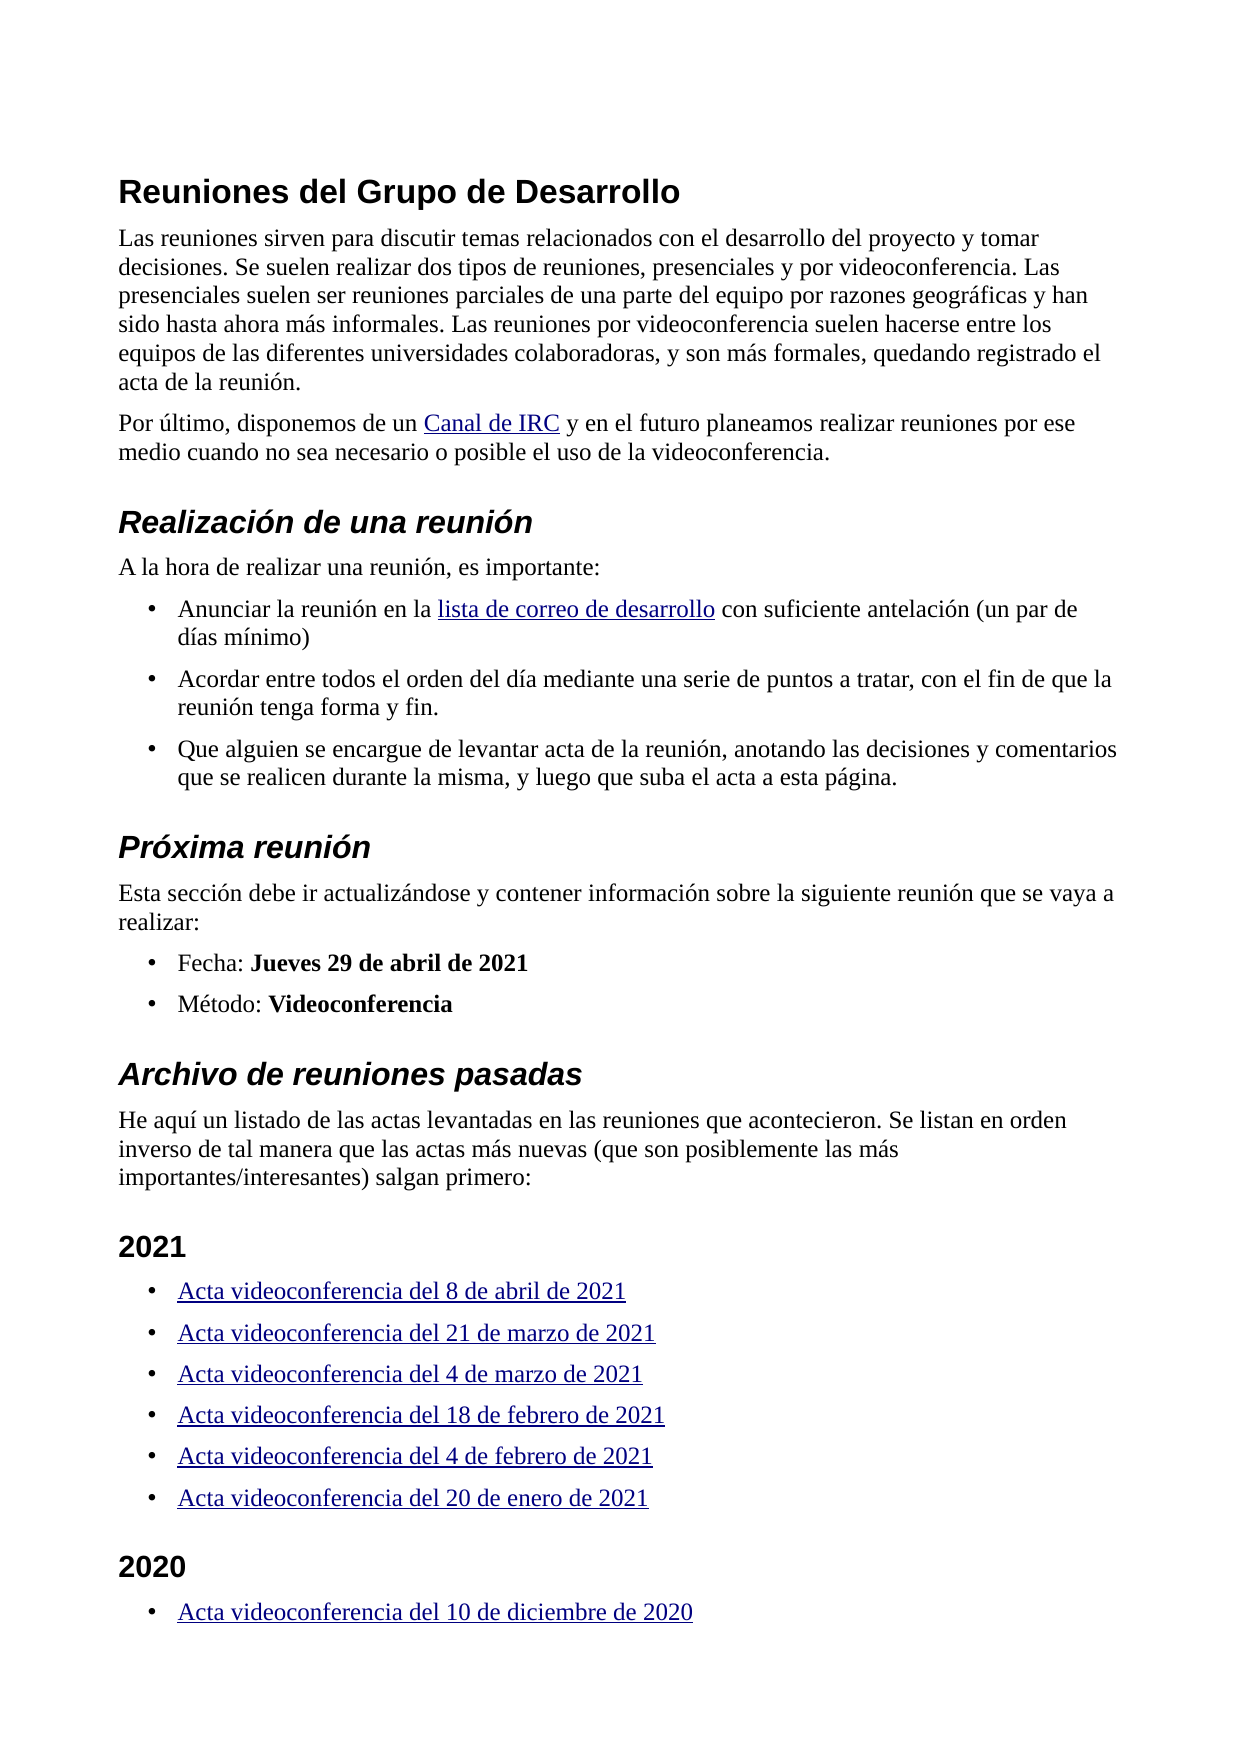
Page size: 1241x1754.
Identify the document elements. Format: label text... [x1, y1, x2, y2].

subtitle Próxima reunión [118, 829, 1122, 866]
list Acordar entre todos el orden del día mediante una serie de puntos a tratar, con el fin de que la reunión tenga forma y fin. [148, 664, 1122, 721]
list Acta videoconferencia del 4 de marzo de 2021 [148, 1359, 1122, 1388]
text He aquí un listado de las actas levantadas en las reuniones que acontecieron. Se listan en orden inverso de tal manera que las actas más nuevas (que son posiblemente las más importantes/interesantes) salgan primero: [118, 1105, 1122, 1191]
subtitle Realización de una reunión [118, 503, 1122, 540]
list Acta videoconferencia del 20 de enero de 2021 [148, 1483, 1122, 1511]
list Acta videoconferencia del 10 de diciembre de 2020 [148, 1597, 1122, 1626]
text Las reuniones sirven para discutir temas relacionados con el desarrollo del proyecto y tomar decisiones. Se suelen realizar dos tipos de reuniones, presenciales y por videoconferencia. Las presenciales suelen ser reuniones parciales de una parte del equipo por razones geográficas y han sido hasta ahora más informales. Las reuniones por videoconferencia suelen hacerse entre los equipos de las diferentes universidades colaboradoras, y son más formales, quedando registrado el acta de la reunión. [118, 223, 1122, 396]
subtitle 2020 [118, 1549, 1122, 1584]
subtitle 2021 [118, 1229, 1122, 1264]
list Fecha: Jueves 29 de abril de 2021 [148, 948, 1122, 977]
list Acta videoconferencia del 18 de febrero de 2021 [148, 1400, 1122, 1429]
list Acta videoconferencia del 8 de abril de 2021 [148, 1276, 1122, 1305]
list Que alguien se encargue de levantar acta de la reunión, anotando las decisiones y comentarios que se realicen durante la misma, y luego que suba el acta a esta página. [148, 734, 1122, 791]
text A la hora de realizar una reunión, es importante: [118, 552, 1122, 581]
list Método: Videoconferencia [148, 989, 1122, 1018]
list Acta videoconferencia del 4 de febrero de 2021 [148, 1441, 1122, 1470]
text Esta sección debe ir actualizándose y contener información sobre la siguiente reunión que se vaya a realizar: [118, 878, 1122, 936]
subtitle Archivo de reuniones pasadas [118, 1056, 1122, 1092]
text Por último, disponemos de un Canal de IRC y en el futuro planeamos realizar reuniones por ese medio cuando no sea necesario o posible el uso de la videoconferencia. [118, 408, 1122, 466]
list Anunciar la reunión en la lista de correo de desarrollo con suficiente antelación (un par de días mínimo) [148, 594, 1122, 651]
subtitle Reuniones del Grupo de Desarrollo [118, 172, 1122, 211]
list Acta videoconferencia del 21 de marzo de 2021 [148, 1318, 1122, 1346]
